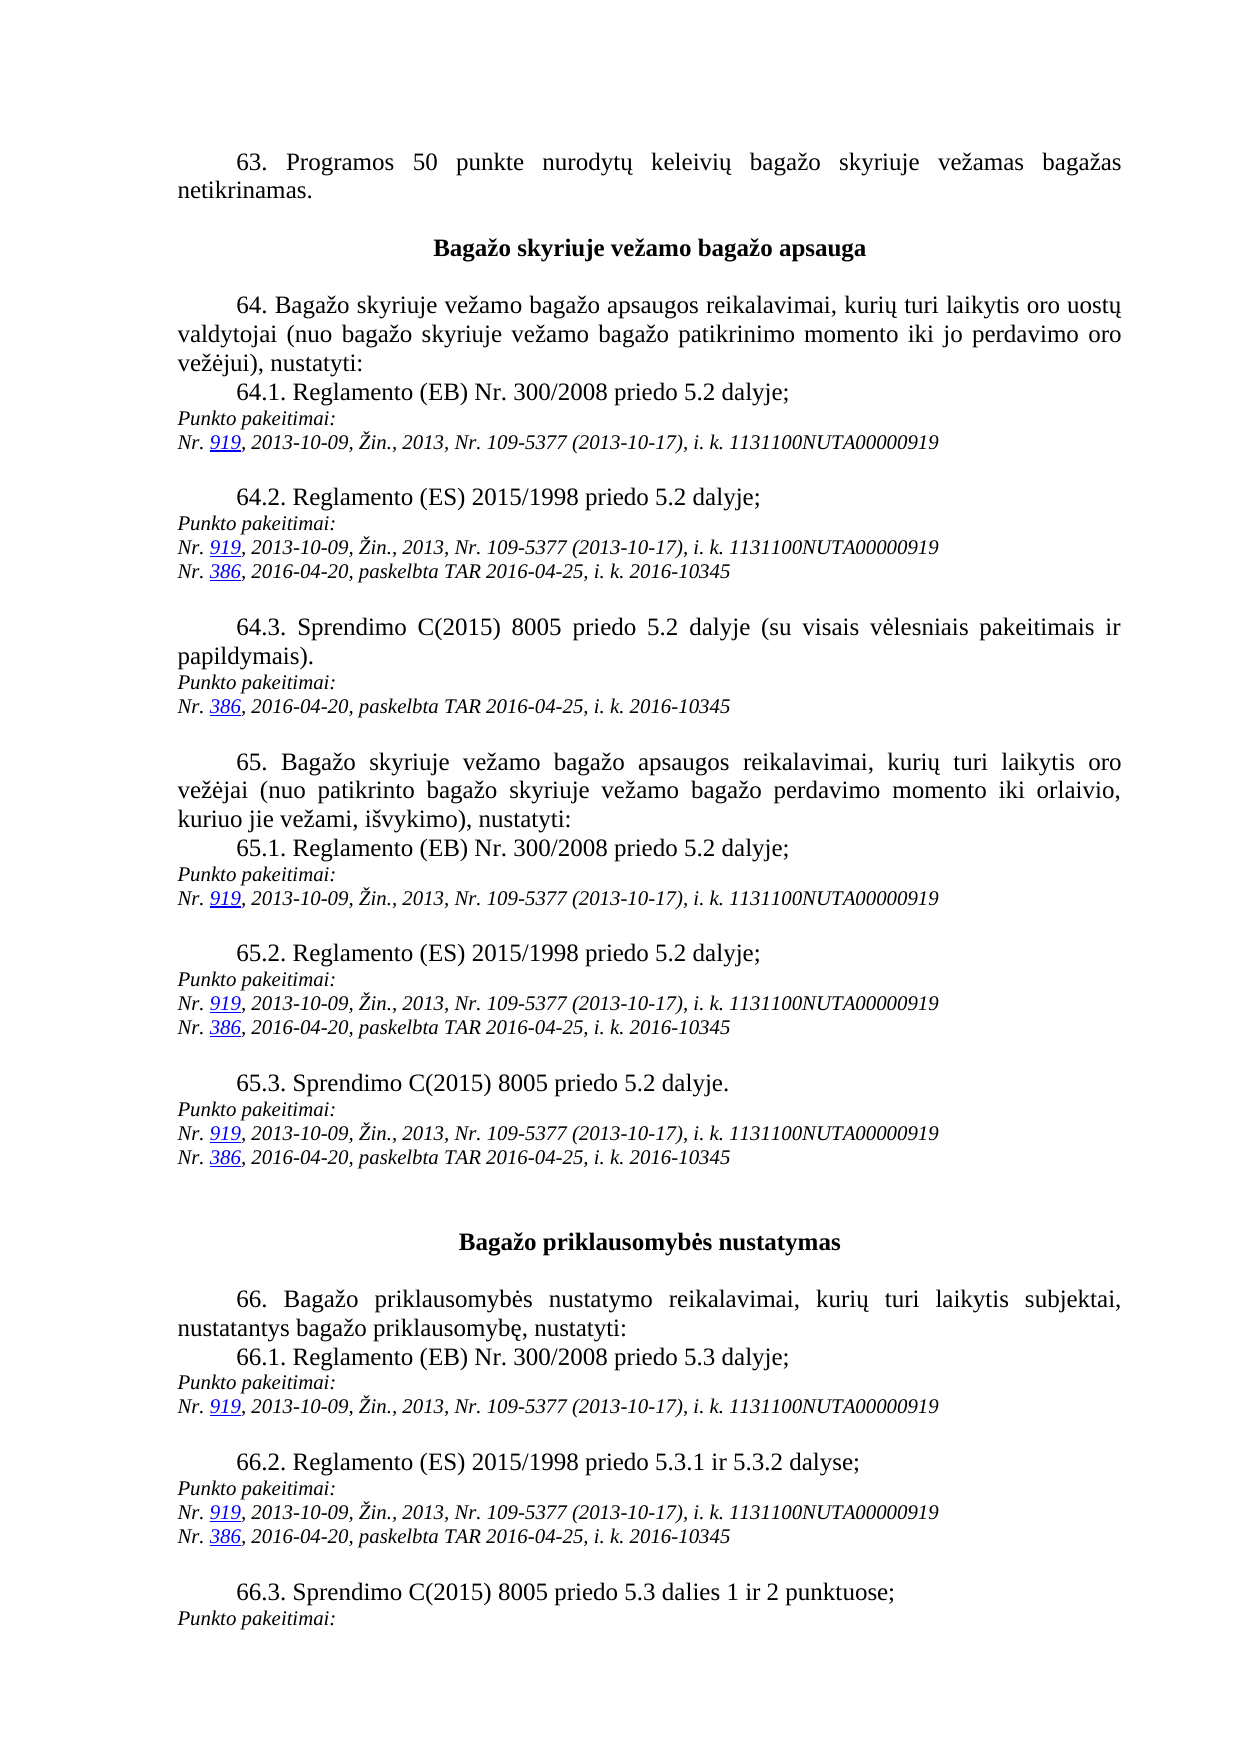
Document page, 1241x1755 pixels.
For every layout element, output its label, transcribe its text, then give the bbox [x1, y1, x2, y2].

text 66.2. Reglamento (ES) 2015/1998 priedo 5.3.1 ir 5.3.2 dalyse; [177, 1447, 1122, 1476]
text 64.2. Reglamento (ES) 2015/1998 priedo 5.2 dalyje; [177, 482, 1122, 511]
text Punkto pakeitimai: [177, 670, 1122, 694]
text Punkto pakeitimai: [177, 967, 1122, 991]
text 64.3. Sprendimo C(2015) 8005 priedo 5.2 dalyje (su visais vėlesniais pakeitimais ir papildymais). [177, 612, 1122, 670]
text Punkto pakeitimai: [177, 1370, 1122, 1394]
text 65.3. Sprendimo C(2015) 8005 priedo 5.2 dalyje. [177, 1068, 1122, 1097]
text 65. Bagažo skyriuje vežamo bagažo apsaugos reikalavimai, kurių turi laikytis oro vežėjai (nuo patikrinto bagažo skyriuje vežamo bagažo perdavimo momento iki orlaivio, kuriuo jie vežami, išvykimo), nustatyti: [177, 747, 1122, 833]
text Nr. 919, 2013-10-09, Žin., 2013, Nr. 109-5377 (2013-10-17), i. k. 1131100NUTA00000919 [177, 886, 1122, 910]
text Nr. 386, 2016-04-20, paskelbta TAR 2016-04-25, i. k. 2016-10345 [177, 1145, 1122, 1169]
text 66.3. Sprendimo C(2015) 8005 priedo 5.3 dalies 1 ir 2 punktuose; [177, 1577, 1122, 1606]
text 64. Bagažo skyriuje vežamo bagažo apsaugos reikalavimai, kurių turi laikytis oro uostų valdytojai (nuo bagažo skyriuje vežamo bagažo patikrinimo momento iki jo perdavimo oro vežėjui), nustatyti: [177, 291, 1122, 377]
text Punkto pakeitimai: [177, 1097, 1122, 1121]
text Bagažo skyriuje vežamo bagažo apsauga [177, 233, 1122, 262]
text Nr. 386, 2016-04-20, paskelbta TAR 2016-04-25, i. k. 2016-10345 [177, 559, 1122, 583]
text 65.1. Reglamento (EB) Nr. 300/2008 priedo 5.2 dalyje; [177, 833, 1122, 862]
text Punkto pakeitimai: [177, 862, 1122, 886]
text Nr. 919, 2013-10-09, Žin., 2013, Nr. 109-5377 (2013-10-17), i. k. 1131100NUTA00000919 [177, 430, 1122, 454]
text Nr. 919, 2013-10-09, Žin., 2013, Nr. 109-5377 (2013-10-17), i. k. 1131100NUTA00000919 [177, 1121, 1122, 1145]
text Punkto pakeitimai: [177, 1606, 1122, 1630]
text 65.2. Reglamento (ES) 2015/1998 priedo 5.2 dalyje; [177, 938, 1122, 967]
text Nr. 919, 2013-10-09, Žin., 2013, Nr. 109-5377 (2013-10-17), i. k. 1131100NUTA00000919 [177, 991, 1122, 1015]
text 66. Bagažo priklausomybės nustatymo reikalavimai, kurių turi laikytis subjektai, nustatantys bagažo priklausomybę, nustatyti: [177, 1284, 1122, 1342]
text Punkto pakeitimai: [177, 1476, 1122, 1500]
text Punkto pakeitimai: [177, 406, 1122, 430]
text Nr. 386, 2016-04-20, paskelbta TAR 2016-04-25, i. k. 2016-10345 [177, 1524, 1122, 1548]
text Nr. 386, 2016-04-20, paskelbta TAR 2016-04-25, i. k. 2016-10345 [177, 694, 1122, 718]
text Punkto pakeitimai: [177, 511, 1122, 535]
text Nr. 919, 2013-10-09, Žin., 2013, Nr. 109-5377 (2013-10-17), i. k. 1131100NUTA00000919 [177, 535, 1122, 559]
text Nr. 919, 2013-10-09, Žin., 2013, Nr. 109-5377 (2013-10-17), i. k. 1131100NUTA00000919 [177, 1500, 1122, 1524]
text Nr. 386, 2016-04-20, paskelbta TAR 2016-04-25, i. k. 2016-10345 [177, 1015, 1122, 1039]
text 63. Programos 50 punkte nurodytų keleivių bagažo skyriuje vežamas bagažas netikrinamas. [177, 147, 1122, 204]
text 64.1. Reglamento (EB) Nr. 300/2008 priedo 5.2 dalyje; [177, 377, 1122, 406]
text Nr. 919, 2013-10-09, Žin., 2013, Nr. 109-5377 (2013-10-17), i. k. 1131100NUTA00000919 [177, 1394, 1122, 1418]
text 66.1. Reglamento (EB) Nr. 300/2008 priedo 5.3 dalyje; [177, 1342, 1122, 1370]
text Bagažo priklausomybės nustatymas [177, 1227, 1122, 1255]
